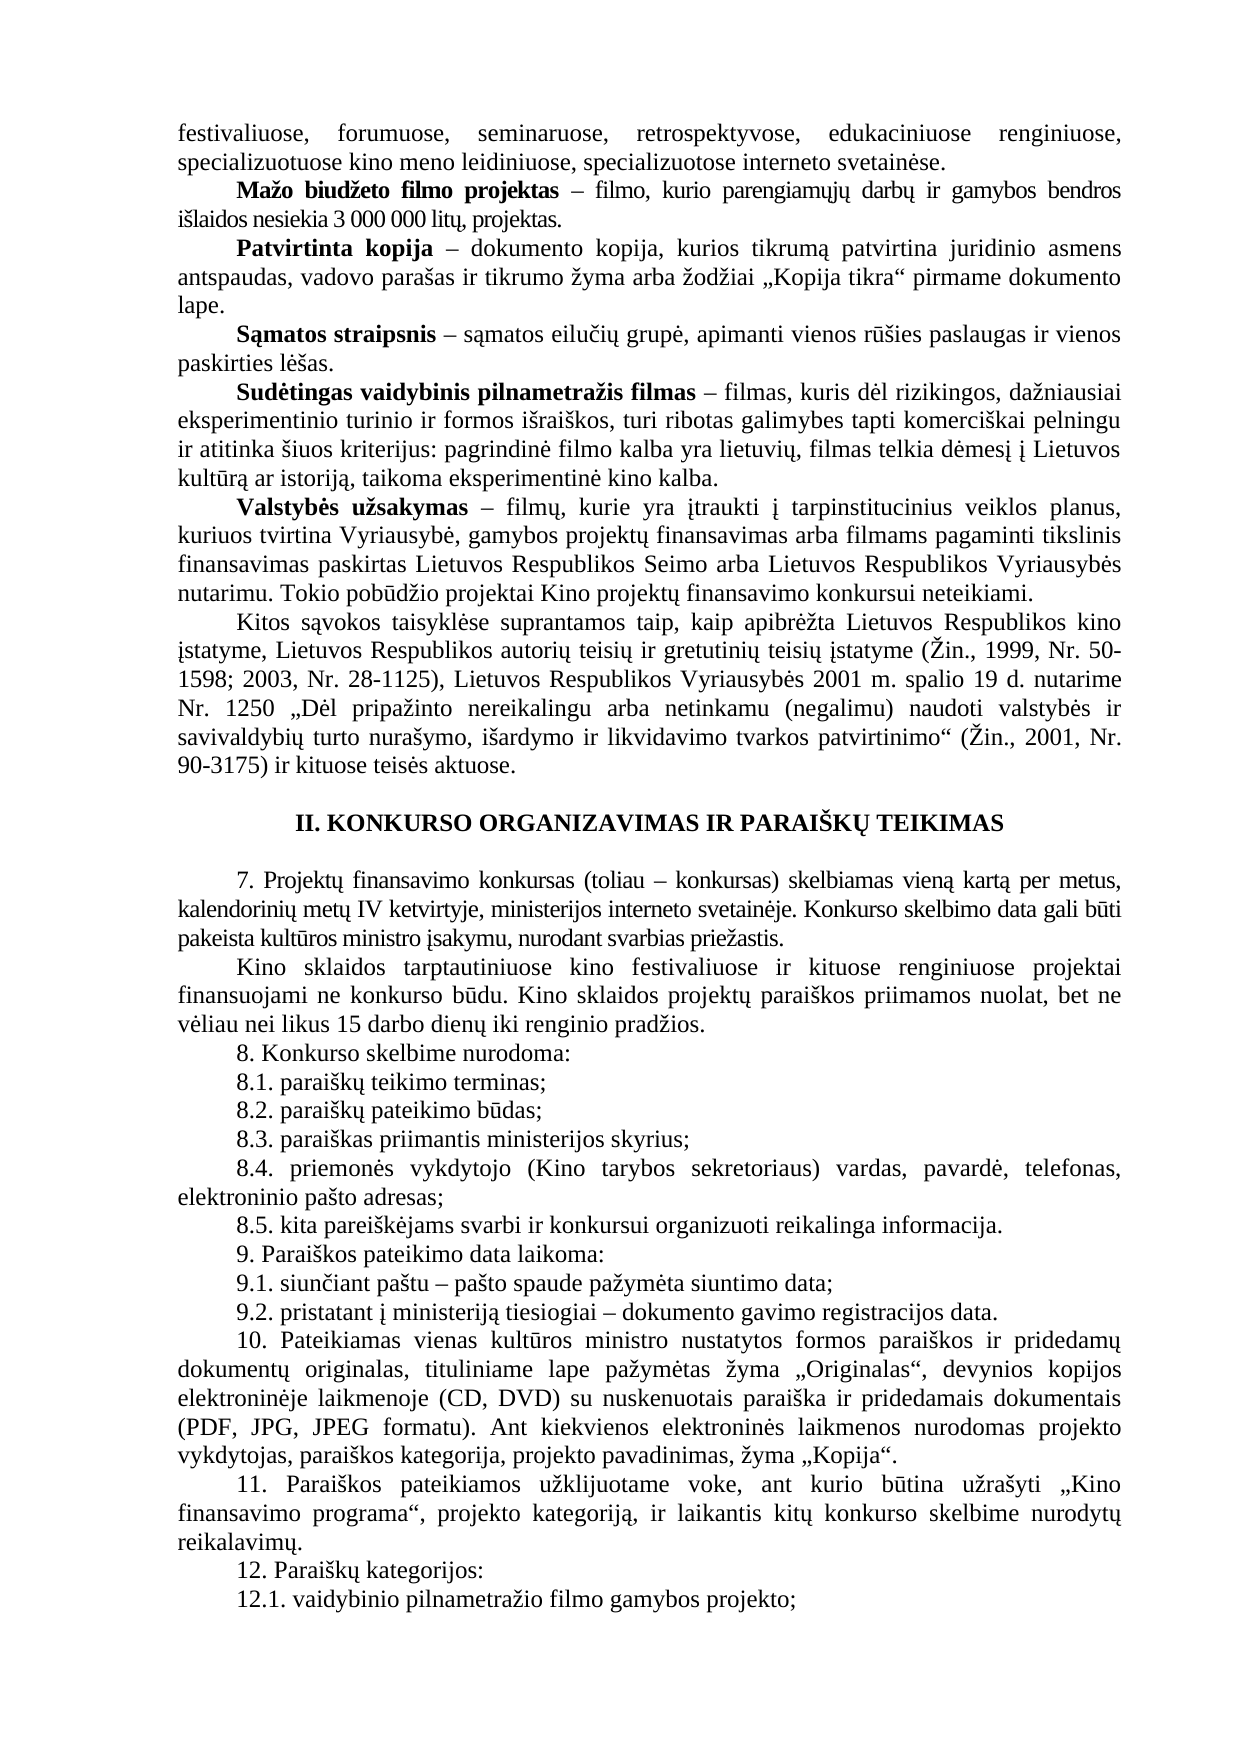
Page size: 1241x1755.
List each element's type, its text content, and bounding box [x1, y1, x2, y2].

text 8.1. paraiškų teikimo terminas; [177, 1067, 1122, 1096]
text 8. Konkurso skelbime nurodoma: [177, 1038, 1122, 1067]
text 8.4. priemonės vykdytojo (Kino tarybos sekretoriaus) vardas, pavardė, telefonas, elektroninio pašto adresas; [177, 1153, 1122, 1211]
text 8.5. kita pareiškėjams svarbi ir konkursui organizuoti reikalinga informacija. [177, 1211, 1122, 1239]
text Patvirtinta kopija – dokumento kopija, kurios tikrumą patvirtina juridinio asmens antspaudas, vadovo parašas ir tikrumo žyma arba žodžiai „Kopija tikra“ pirmame dokumento lape. [177, 233, 1122, 319]
text 9.1. siunčiant paštu – pašto spaude pažymėta siuntimo data; [177, 1268, 1122, 1297]
text Valstybės užsakymas – filmų, kurie yra įtraukti į tarpinstitucinius veiklos planus, kuriuos tvirtina Vyriausybė, gamybos projektų finansavimas arba filmams pagaminti tikslinis finansavimas paskirtas Lietuvos Respublikos Seimo arba Lietuvos Respublikos Vyriausybės nutarimu. Tokio pobūdžio projektai Kino projektų finansavimo konkursui neteikiami. [177, 492, 1122, 607]
text 9. Paraiškos pateikimo data laikoma: [177, 1239, 1122, 1268]
text 11. Paraiškos pateikiamos užklijuotame voke, ant kurio būtina užrašyti „Kino finansavimo programa“, projekto kategoriją, ir laikantis kitų konkurso skelbime nurodytų reikalavimų. [177, 1469, 1122, 1556]
text Kino sklaidos tarptautiniuose kino festivaliuose ir kituose renginiuose projektai finansuojami ne konkurso būdu. Kino sklaidos projektų paraiškos priimamos nuolat, bet ne vėliau nei likus 15 darbo dienų iki renginio pradžios. [177, 952, 1122, 1038]
text 12. Paraiškų kategorijos: [177, 1556, 1122, 1584]
text festivaliuose, forumuose, seminaruose, retrospektyvose, edukaciniuose renginiuose, specializuotuose kino meno leidiniuose, specializuotose interneto svetainėse. [177, 118, 1122, 176]
text Sąmatos straipsnis – sąmatos eilučių grupė, apimanti vienos rūšies paslaugas ir vienos paskirties lėšas. [177, 319, 1122, 377]
text 7. Projektų finansavimo konkursas (toliau – konkursas) skelbiamas vieną kartą per metus, kalendorinių metų IV ketvirtyje, ministerijos interneto svetainėje. Konkurso skelbimo data gali būti pakeista kultūros ministro įsakymu, nurodant svarbias priežastis. [177, 866, 1122, 952]
text Mažo biudžeto filmo projektas – filmo, kurio parengiamųjų darbų ir gamybos bendros išlaidos nesiekia 3 000 000 litų, projektas. [177, 176, 1122, 233]
text Sudėtingas vaidybinis pilnametražis filmas – filmas, kuris dėl rizikingos, dažniausiai eksperimentinio turinio ir formos išraiškos, turi ribotas galimybes tapti komerciškai pelningu ir atitinka šiuos kriterijus: pagrindinė filmo kalba yra lietuvių, filmas telkia dėmesį į Lietuvos kultūrą ar istoriją, taikoma eksperimentinė kino kalba. [177, 377, 1122, 492]
text Kitos sąvokos taisyklėse suprantamos taip, kaip apibrėžta Lietuvos Respublikos kino įstatyme, Lietuvos Respublikos autorių teisių ir gretutinių teisių įstatyme (Žin., 1999, Nr. 50-1598; 2003, Nr. 28-1125), Lietuvos Respublikos Vyriausybės 2001 m. spalio 19 d. nutarime Nr. 1250 „Dėl pripažinto nereikalingu arba netinkamu (negalimu) naudoti valstybės ir savivaldybių turto nurašymo, išardymo ir likvidavimo tvarkos patvirtinimo“ (Žin., 2001, Nr. 90-3175) ir kituose teisės aktuose. [177, 607, 1122, 779]
text 8.3. paraiškas priimantis ministerijos skyrius; [177, 1124, 1122, 1153]
text 8.2. paraiškų pateikimo būdas; [177, 1096, 1122, 1124]
text 9.2. pristatant į ministeriją tiesiogiai – dokumento gavimo registracijos data. [177, 1297, 1122, 1326]
text 12.1. vaidybinio pilnametražio filmo gamybos projekto; [177, 1584, 1122, 1613]
text II. KONKURSO ORGANIZAVIMAS IR PARAIŠKŲ TEIKIMAS [177, 808, 1122, 837]
text 10. Pateikiamas vienas kultūros ministro nustatytos formos paraiškos ir pridedamų dokumentų originalas, tituliniame lape pažymėtas žyma „Originalas“, devynios kopijos elektroninėje laikmenoje (CD, DVD) su nuskenuotais paraiška ir pridedamais dokumentais (PDF, JPG, JPEG formatu). Ant kiekvienos elektroninės laikmenos nurodomas projekto vykdytojas, paraiškos kategorija, projekto pavadinimas, žyma „Kopija“. [177, 1326, 1122, 1469]
